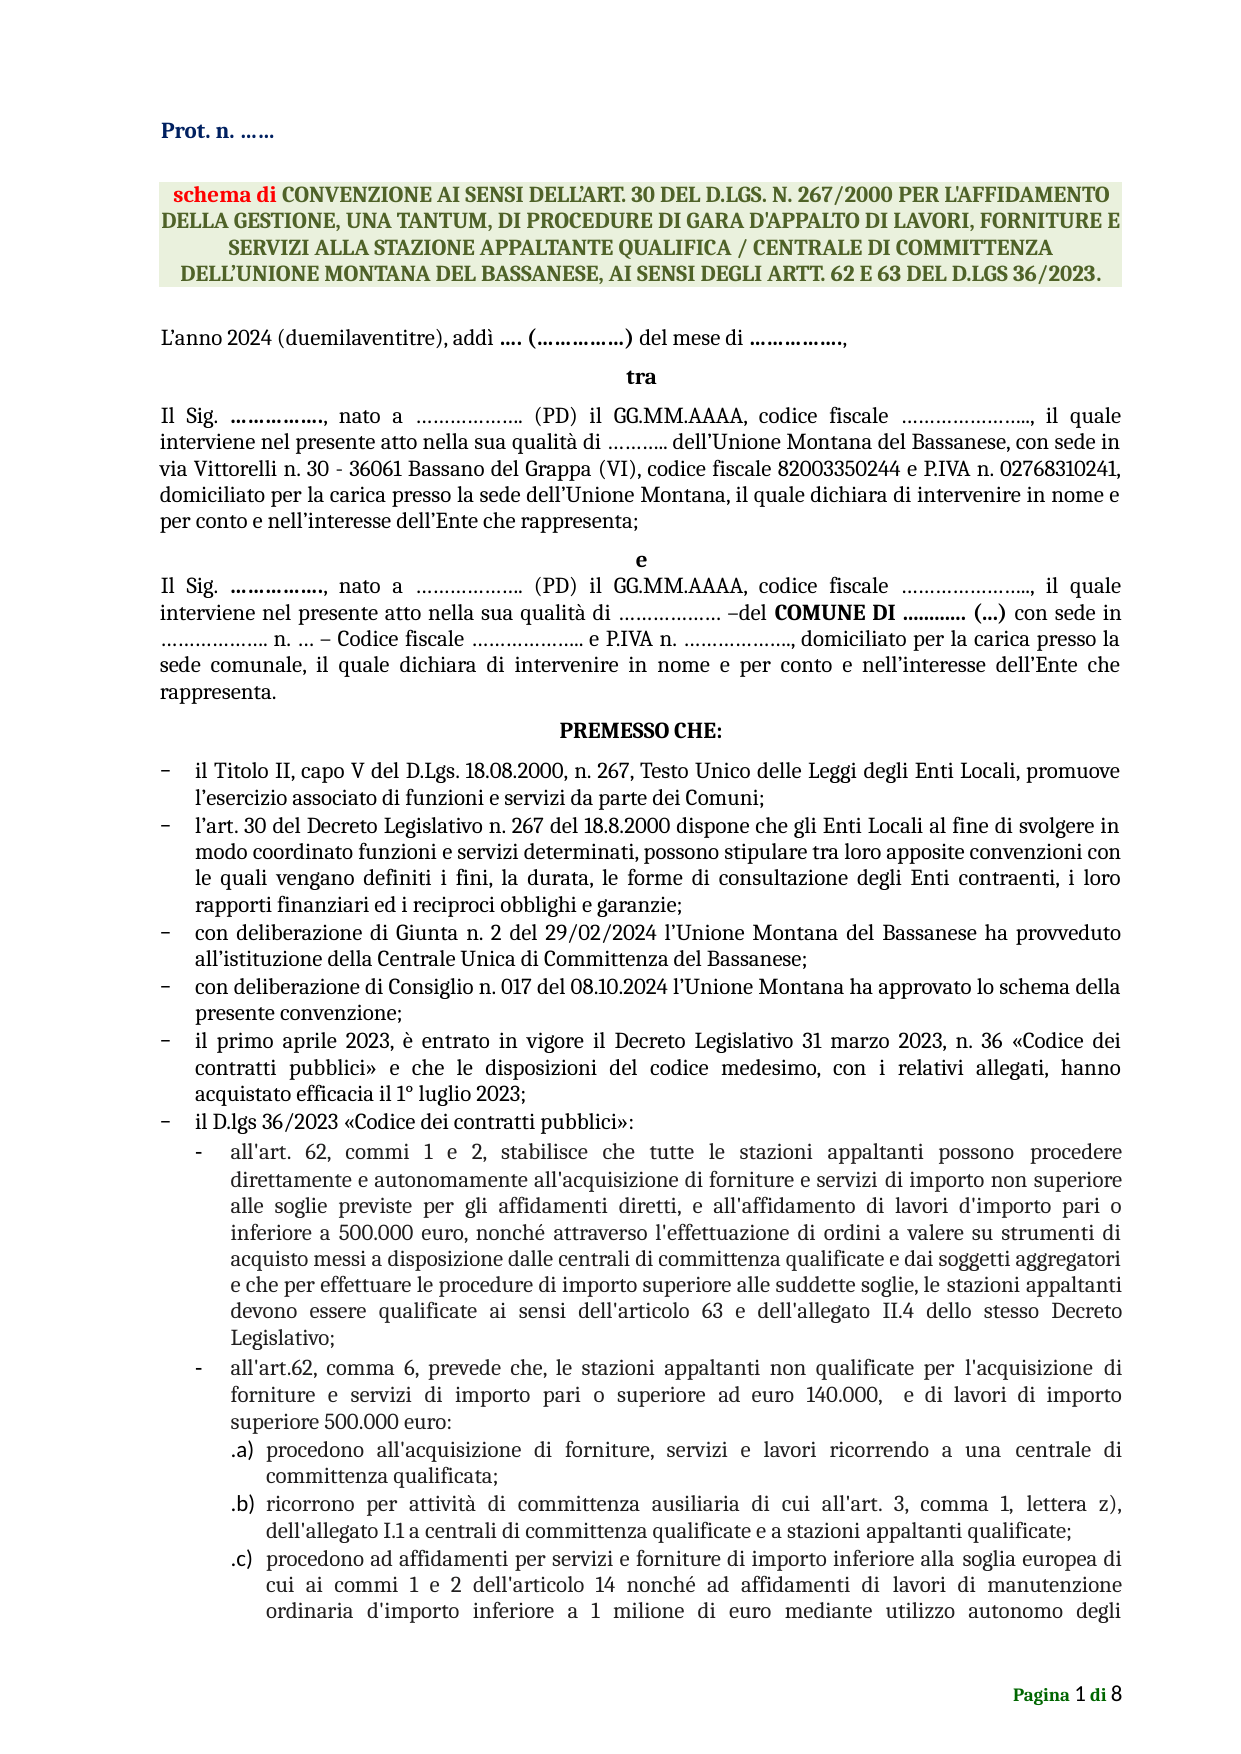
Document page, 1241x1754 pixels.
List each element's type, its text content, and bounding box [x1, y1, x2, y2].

text schema di CONVENZIONE AI SENSI DELL’ART. 30 DEL D.LGS. N. 267/2000 PER L'AFFIDAMENTO DELLA GESTIONE, UNA TANTUM, DI PROCEDURE DI GARA D'APPALTO DI LAVORI, FORNITURE E SERVIZI ALLA STAZIONE APPALTANTE QUALIFICA / CENTRALE DI COMMITTENZA DELL’UNIONE MONTANA DEL BASSANESE, AI SENSI DEGLI ARTT. 62 E 63 DEL D.LGS 36/2023. [159, 182, 1122, 287]
list l’art. 30 del Decreto Legislativo n. 267 del 18.8.2000 dispone che gli Enti Locali al fine di svolgere in modo coordinato funzioni e servizi determinati, possono stipulare tra loro apposite convenzioni con le quali vengano definiti i fini, la durata, le forme di consultazione degli Enti contraenti, i loro rapporti finanziari ed i reciproci obblighi e garanzie; [159, 811, 1122, 918]
text Prot. n. …… [159, 118, 1122, 144]
text Il Sig. ……………., nato a ………………. (PD) il GG.MM.AAAA, codice fiscale ………………….., il quale interviene nel presente atto nella sua qualità di ……………… –del COMUNE DI ............ (...) con sede in ………………. n. … – Codice fiscale ……………….. e P.IVA n. ………………., domiciliato per la carica presso la sede comunale, il quale dichiara di intervenire in nome e per conto e nell’interesse dell’Ente che rappresenta. [159, 573, 1122, 705]
list all'art. 62, commi 1 e 2, stabilisce che tutte le stazioni appaltanti possono procedere direttamente e autonomamente all'acquisizione di forniture e servizi di importo non superiore alle soglie previste per gli affidamenti diretti, e all'affidamento di lavori d'importo pari o inferiore a 500.000 euro, nonché attraverso l'effettuazione di ordini a valere su strumenti di acquisto messi a disposizione dalle centrali di committenza qualificate e dai soggetti aggregatori e che per effettuare le procedure di importo superiore alle suddette soglie, le stazioni appaltanti devono essere qualificate ai sensi dell'articolo 63 e dell'allegato II.4 dello stesso Decreto Legislativo; [195, 1135, 1122, 1351]
list il Titolo II, capo V del D.Lgs. 18.08.2000, n. 267, Testo Unico delle Leggi degli Enti Locali, promuove l’esercizio associato di funzioni e servizi da parte dei Comuni; [159, 756, 1122, 811]
text Il Sig. ……………., nato a ………………. (PD) il GG.MM.AAAA, codice fiscale ………………….., il quale interviene nel presente atto nella sua qualità di ……….. dell’Unione Montana del Bassanese, con sede in via Vittorelli n. 30 - 36061 Bassano del Grappa (VI), codice fiscale 82003350244 e P.IVA n. 02768310241, domiciliato per la carica presso la sede dell’Unione Montana, il quale dichiara di intervenire in nome e per conto e nell’interesse dell’Ente che rappresenta; [159, 403, 1122, 534]
list il primo aprile 2023, è entrato in vigore il Decreto Legislativo 31 marzo 2023, n. 36 «Codice dei contratti pubblici» e che le disposizioni del codice medesimo, con i relativi allegati, hanno acquistato efficacia il 1° luglio 2023; [159, 1027, 1122, 1107]
list il D.lgs 36/2023 «Codice dei contratti pubblici»: [159, 1107, 1122, 1135]
text tra [159, 364, 1122, 390]
list con deliberazione di Consiglio n. 017 del 08.10.2024 l’Unione Montana ha approvato lo schema della presente convenzione; [159, 972, 1122, 1027]
list procedono ad affidamenti per servizi e forniture di importo inferiore alla soglia europea di cui ai commi 1 e 2 dell'articolo 14 nonché ad affidamenti di lavori di manutenzione ordinaria d'importo inferiore a 1 milione di euro mediante utilizzo autonomo degli [230, 1544, 1122, 1624]
text L’anno 2024 (duemilaventitre), addì …. (……………) del mese di ……………., [159, 325, 1122, 351]
list all'art.62, comma 6, prevede che, le stazioni appaltanti non qualificate per l'acquisizione di forniture e servizi di importo pari o superiore ad euro 140.000, e di lavori di importo superiore 500.000 euro: [195, 1351, 1122, 1435]
text e [159, 547, 1122, 573]
list con deliberazione di Giunta n. 2 del 29/02/2024 l’Unione Montana del Bassanese ha provveduto all’istituzione della Centrale Unica di Committenza del Bassanese; [159, 918, 1122, 972]
text PREMESSO CHE: [159, 717, 1122, 744]
list ricorrono per attività di committenza ausiliaria di cui all'art. 3, comma 1, lettera z), dell'allegato I.1 a centrali di committenza qualificate e a stazioni appaltanti qualificate; [230, 1489, 1122, 1544]
list procedono all'acquisizione di forniture, servizi e lavori ricorrendo a una centrale di committenza qualificata; [230, 1435, 1122, 1489]
